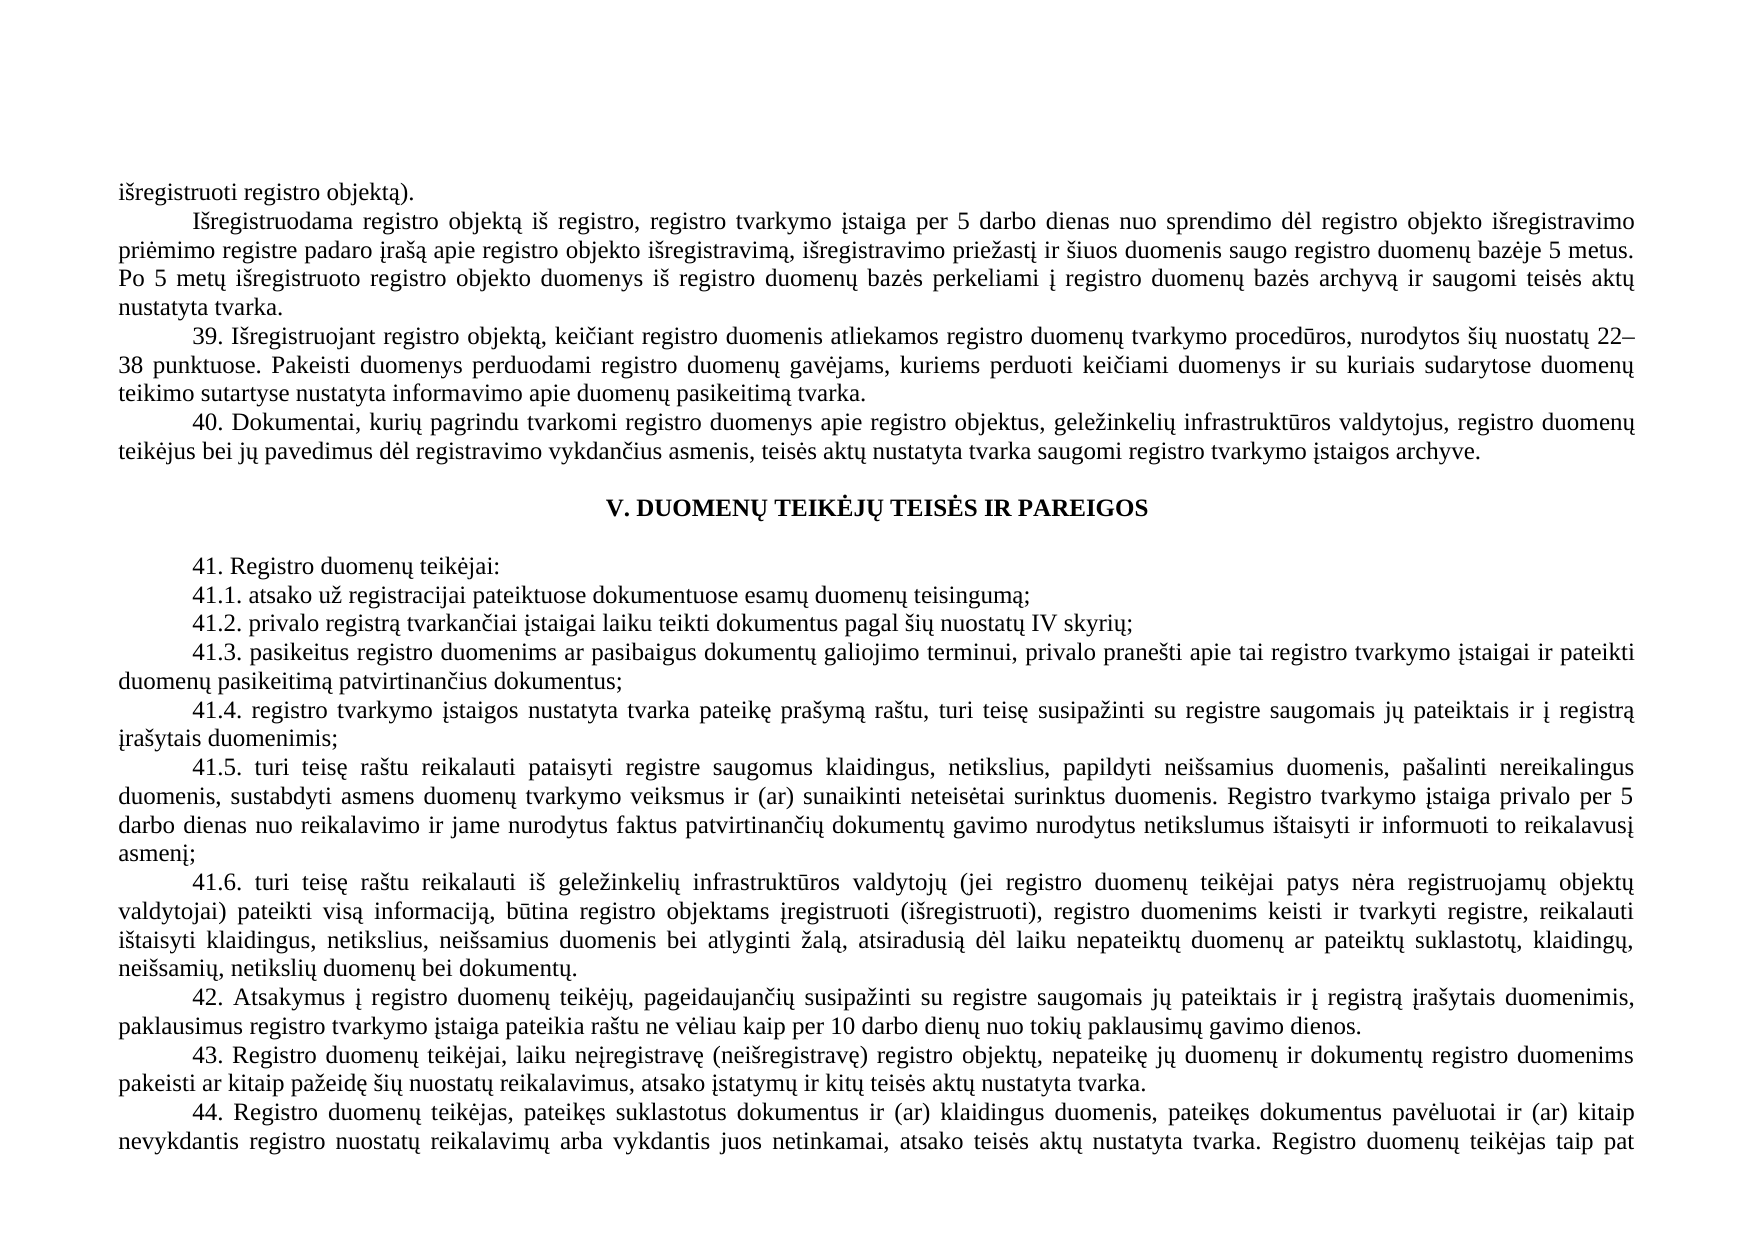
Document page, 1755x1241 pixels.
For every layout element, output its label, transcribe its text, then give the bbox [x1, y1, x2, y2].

text 40. Dokumentai, kurių pagrindu tvarkomi registro duomenys apie registro objektus, geležinkelių infrastruktūros valdytojus, registro duomenų teikėjus bei jų pavedimus dėl registravimo vykdančius asmenis, teisės aktų nustatyta tvarka saugomi registro tvarkymo įstaigos archyve. [118, 407, 1636, 465]
text 44. Registro duomenų teikėjas, pateikęs suklastotus dokumentus ir (ar) klaidingus duomenis, pateikęs dokumentus pavėluotai ir (ar) kitaip nevykdantis registro nuostatų reikalavimų arba vykdantis juos netinkamai, atsako teisės aktų nustatyta tvarka. Registro duomenų teikėjas taip pat [118, 1097, 1636, 1155]
text 41.6. turi teisę raštu reikalauti iš geležinkelių infrastruktūros valdytojų (jei registro duomenų teikėjai patys nėra registruojamų objektų valdytojai) pateikti visą informaciją, būtina registro objektams įregistruoti (išregistruoti), registro duomenims keisti ir tvarkyti registre, reikalauti ištaisyti klaidingus, netikslius, neišsamius duomenis bei atlyginti žalą, atsiradusią dėl laiku nepateiktų duomenų ar pateiktų suklastotų, klaidingų, neišsamių, netikslių duomenų bei dokumentų. [118, 867, 1636, 982]
text 41.4. registro tvarkymo įstaigos nustatyta tvarka pateikę prašymą raštu, turi teisę susipažinti su registre saugomais jų pateiktais ir į registrą įrašytais duomenimis; [118, 695, 1636, 752]
text 41.2. privalo registrą tvarkančiai įstaigai laiku teikti dokumentus pagal šių nuostatų IV skyrių; [118, 608, 1636, 637]
text 39. Išregistruojant registro objektą, keičiant registro duomenis atliekamos registro duomenų tvarkymo procedūros, nurodytos šių nuostatų 22–38 punktuose. Pakeisti duomenys perduodami registro duomenų gavėjams, kuriems perduoti keičiami duomenys ir su kuriais sudarytose duomenų teikimo sutartyse nustatyta informavimo apie duomenų pasikeitimą tvarka. [118, 321, 1636, 407]
text išregistruoti registro objektą). [118, 177, 1636, 206]
text Išregistruodama registro objektą iš registro, registro tvarkymo įstaiga per 5 darbo dienas nuo sprendimo dėl registro objekto išregistravimo priėmimo registre padaro įrašą apie registro objekto išregistravimą, išregistravimo priežastį ir šiuos duomenis saugo registro duomenų bazėje 5 metus. Po 5 metų išregistruoto registro objekto duomenys iš registro duomenų bazės perkeliami į registro duomenų bazės archyvą ir saugomi teisės aktų nustatyta tvarka. [118, 206, 1636, 321]
text 42. Atsakymus į registro duomenų teikėjų, pageidaujančių susipažinti su registre saugomais jų pateiktais ir į registrą įrašytais duomenimis, paklausimus registro tvarkymo įstaiga pateikia raštu ne vėliau kaip per 10 darbo dienų nuo tokių paklausimų gavimo dienos. [118, 982, 1636, 1040]
text 41.3. pasikeitus registro duomenims ar pasibaigus dokumentų galiojimo terminui, privalo pranešti apie tai registro tvarkymo įstaigai ir pateikti duomenų pasikeitimą patvirtinančius dokumentus; [118, 637, 1636, 695]
text 41.1. atsako už registracijai pateiktuose dokumentuose esamų duomenų teisingumą; [118, 580, 1636, 608]
text 43. Registro duomenų teikėjai, laiku neįregistravę (neišregistravę) registro objektų, nepateikę jų duomenų ir dokumentų registro duomenims pakeisti ar kitaip pažeidę šių nuostatų reikalavimus, atsako įstatymų ir kitų teisės aktų nustatyta tvarka. [118, 1040, 1636, 1097]
text 41.5. turi teisę raštu reikalauti pataisyti registre saugomus klaidingus, netikslius, papildyti neišsamius duomenis, pašalinti nereikalingus duomenis, sustabdyti asmens duomenų tvarkymo veiksmus ir (ar) sunaikinti neteisėtai surinktus duomenis. Registro tvarkymo įstaiga privalo per 5 darbo dienas nuo reikalavimo ir jame nurodytus faktus patvirtinančių dokumentų gavimo nurodytus netikslumus ištaisyti ir informuoti to reikalavusį asmenį; [118, 752, 1636, 867]
text V. DUOMENŲ TEIKĖJŲ TEISĖS IR PAREIGOS [118, 493, 1636, 522]
text 41. Registro duomenų teikėjai: [118, 551, 1636, 580]
